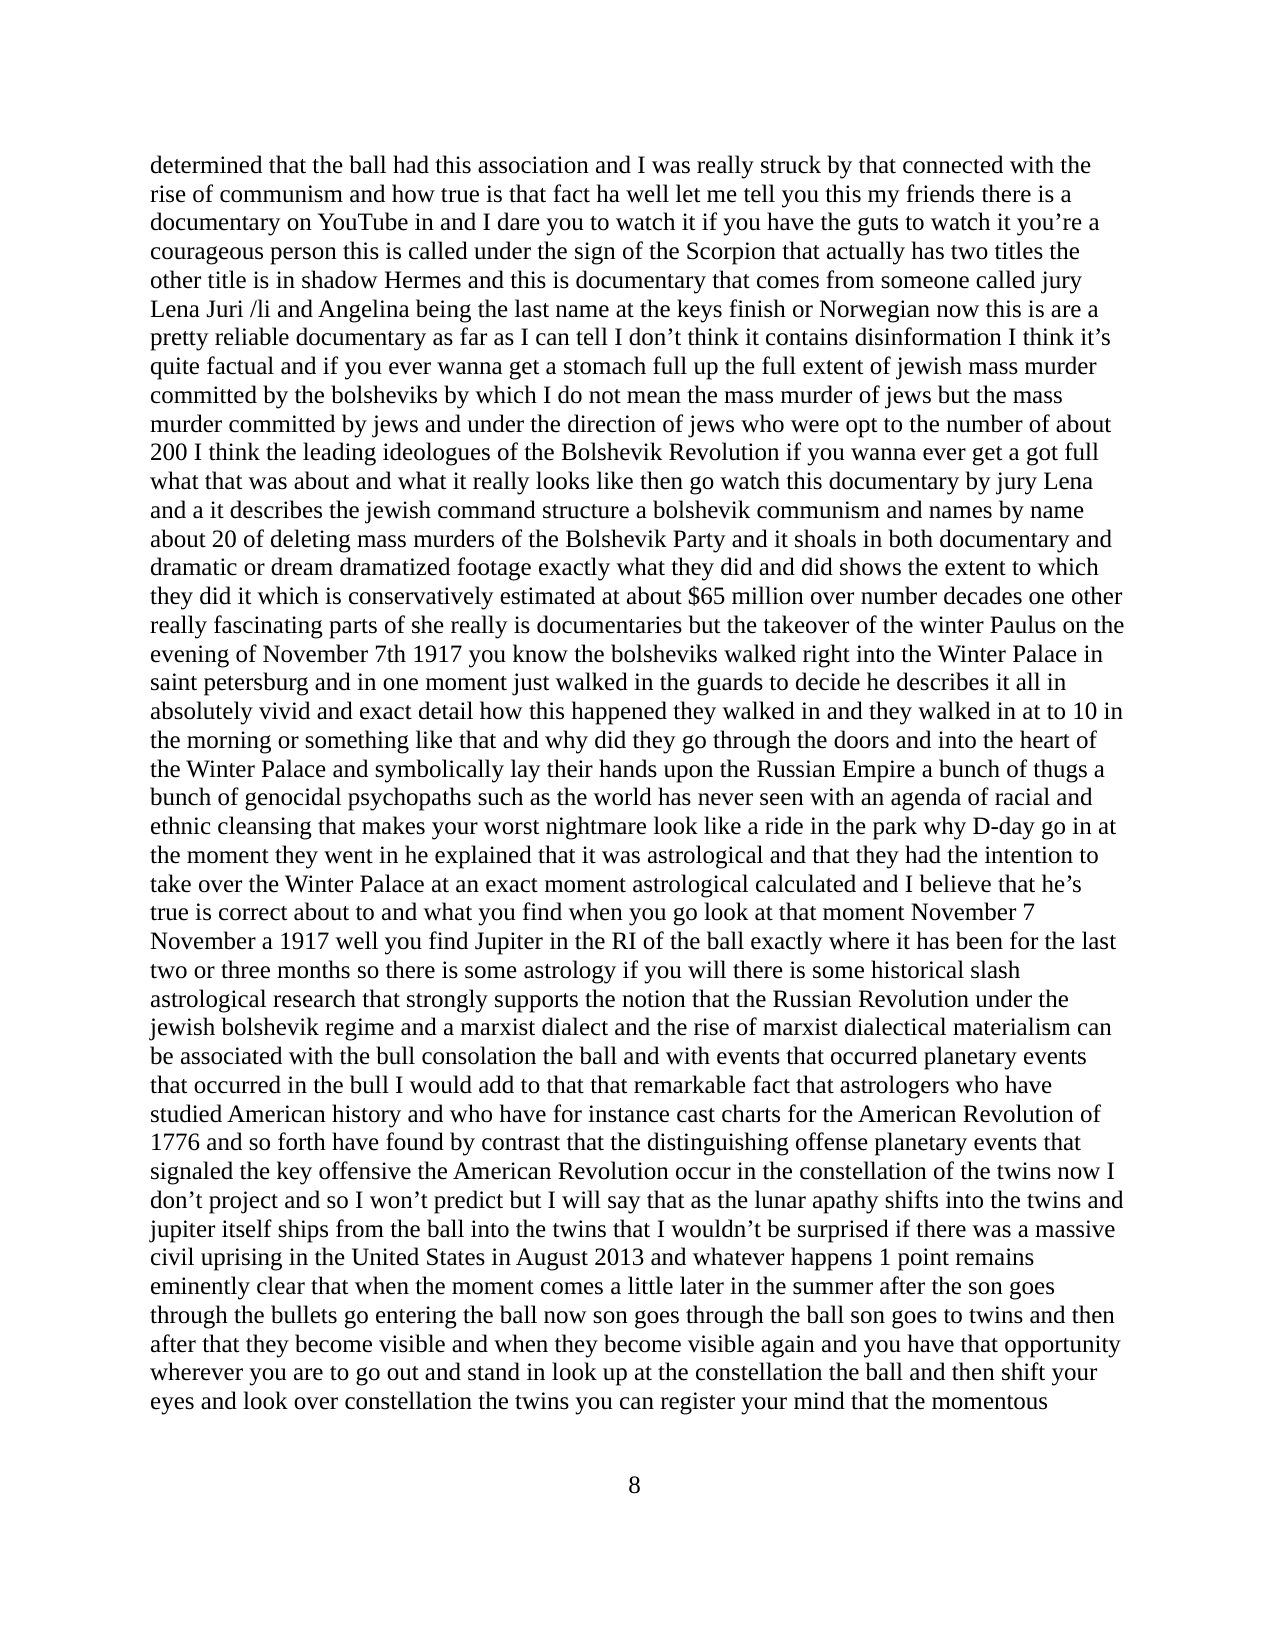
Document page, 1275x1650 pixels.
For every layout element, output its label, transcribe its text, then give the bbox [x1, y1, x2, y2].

text determined that the ball had this association and I was really struck by that connected with the rise of communism and how true is that fact ha well let me tell you this my friends there is a documentary on YouTube in and I dare you to watch it if you have the guts to watch it you’re a courageous person this is called under the sign of the Scorpion that actually has two titles the other title is in shadow Hermes and this is documentary that comes from someone called jury Lena Juri /li and Angelina being the last name at the keys finish or Norwegian now this is are a pretty reliable documentary as far as I can tell I don’t think it contains disinformation I think it’s quite factual and if you ever wanna get a stomach full up the full extent of jewish mass murder committed by the bolsheviks by which I do not mean the mass murder of jews but the mass murder committed by jews and under the direction of jews who were opt to the number of about 200 I think the leading ideologues of the Bolshevik Revolution if you wanna ever get a got full what that was about and what it really looks like then go watch this documentary by jury Lena and a it describes the jewish command structure a bolshevik communism and names by name about 20 of deleting mass murders of the Bolshevik Party and it shoals in both documentary and dramatic or dream dramatized footage exactly what they did and did shows the extent to which they did it which is conservatively estimated at about $65 million over number decades one other really fascinating parts of she really is documentaries but the takeover of the winter Paulus on the evening of November 7th 1917 you know the bolsheviks walked right into the Winter Palace in saint petersburg and in one moment just walked in the guards to decide he describes it all in absolutely vivid and exact detail how this happened they walked in and they walked in at to 10 in the morning or something like that and why did they go through the doors and into the heart of the Winter Palace and symbolically lay their hands upon the Russian Empire a bunch of thugs a bunch of genocidal psychopaths such as the world has never seen with an agenda of racial and ethnic cleansing that makes your worst nightmare look like a ride in the park why D-day go in at the moment they went in he explained that it was astrological and that they had the intention to take over the Winter Palace at an exact moment astrological calculated and I believe that he’s true is correct about to and what you find when you go look at that moment November 7 November a 1917 well you find Jupiter in the RI of the ball exactly where it has been for the last two or three months so there is some astrology if you will there is some historical slash astrological research that strongly supports the notion that the Russian Revolution under the jewish bolshevik regime and a marxist dialect and the rise of marxist dialectical materialism can be associated with the bull consolation the ball and with events that occurred planetary events that occurred in the bull I would add to that that remarkable fact that astrologers who have studied American history and who have for instance cast charts for the American Revolution of 1776 and so forth have found by contrast that the distinguishing offense planetary events that signaled the key offensive the American Revolution occur in the constellation of the twins now I don’t project and so I won’t predict but I will say that as the lunar apathy shifts into the twins and jupiter itself ships from the ball into the twins that I wouldn’t be surprised if there was a massive civil uprising in the United States in August 2013 and whatever happens 1 point remains eminently clear that when the moment comes a little later in the summer after the son goes through the bullets go entering the ball now son goes through the ball son goes to twins and then after that they become visible and when they become visible again and you have that opportunity wherever you are to go out and stand in look up at the constellation the ball and then shift your eyes and look over constellation the twins you can register your mind that the momentous [150, 150, 1125, 1415]
